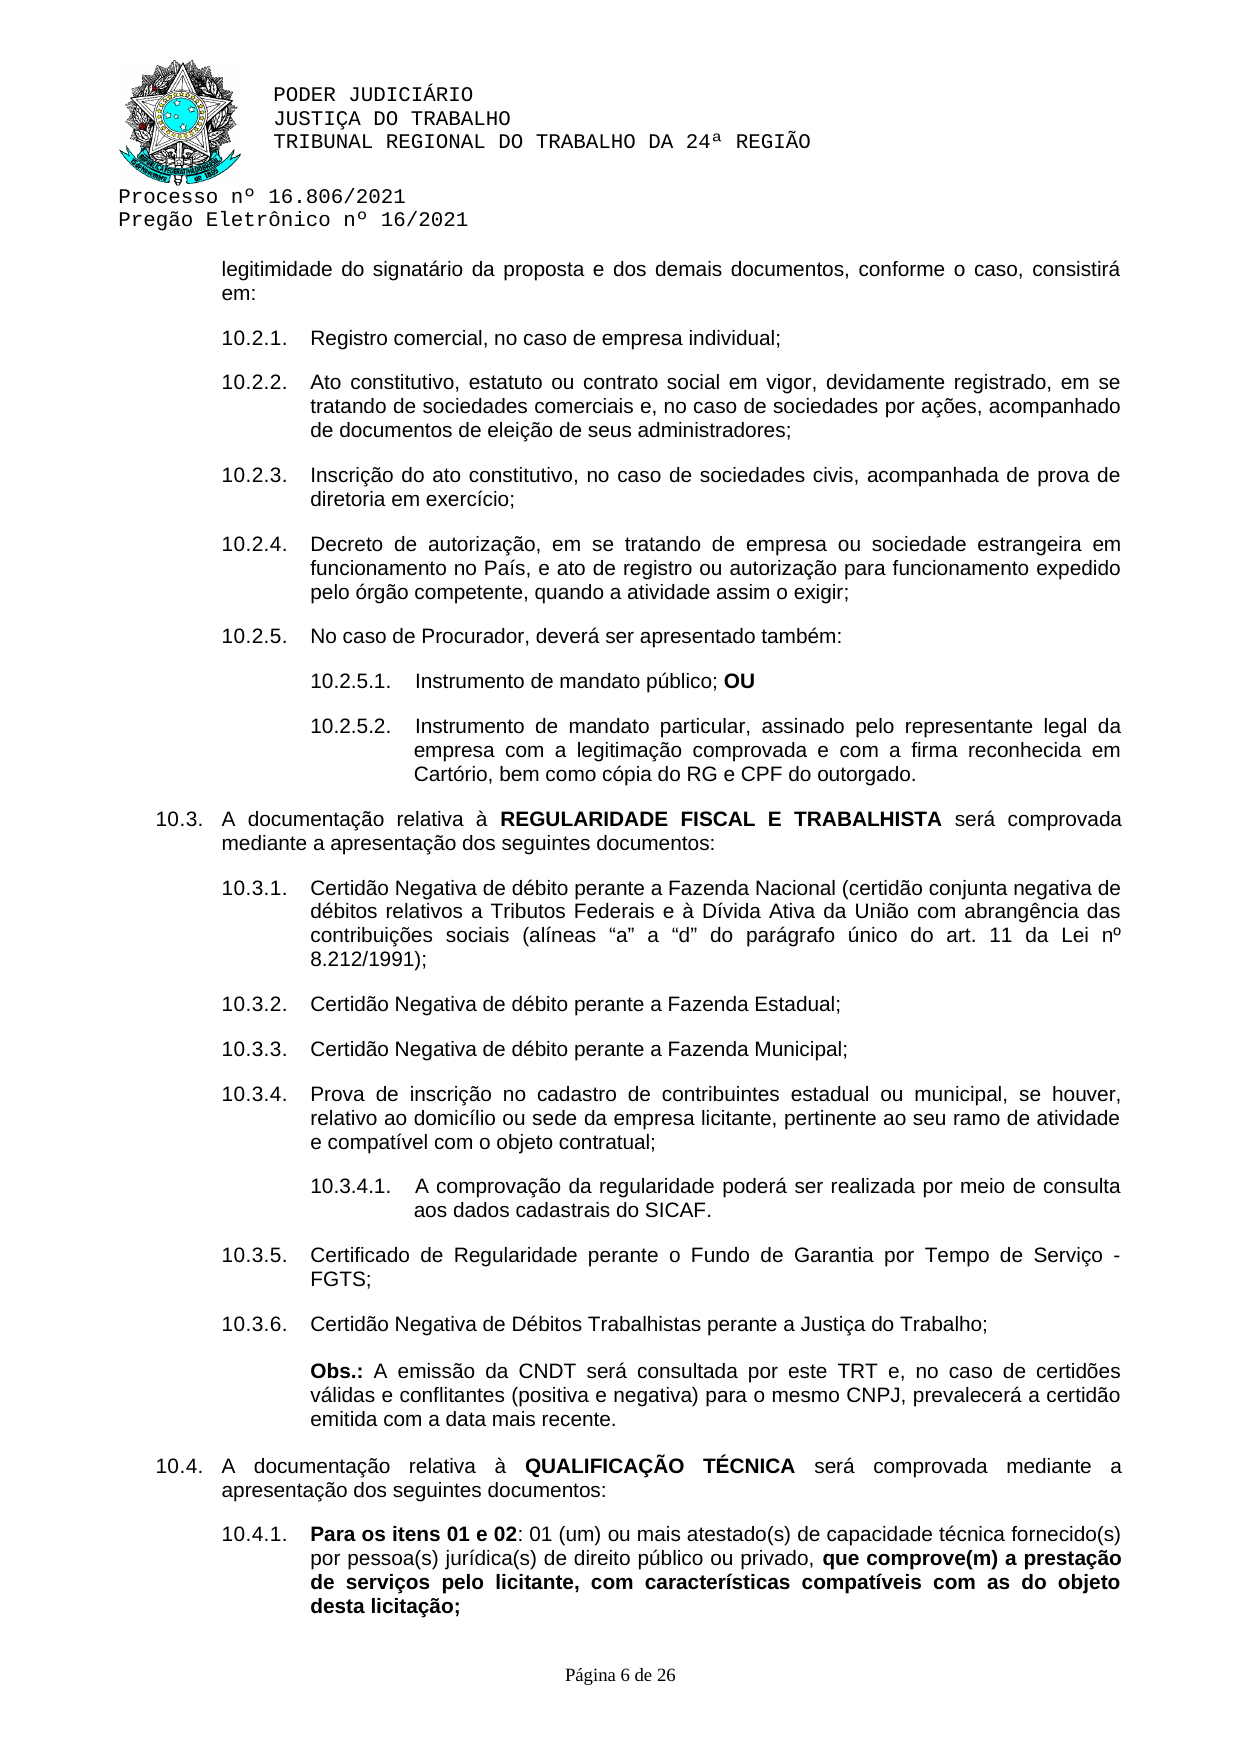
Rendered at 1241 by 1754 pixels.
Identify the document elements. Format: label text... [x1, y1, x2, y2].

list A documentação relativa à REGULARIDADE FISCAL E TRABALHISTA será comprovada mediante a apresentação dos seguintes documentos: [155, 807, 1122, 854]
list legitimidade do signatário da proposta e dos demais documentos, conforme o caso, consistirá em: [155, 257, 1122, 304]
list Prova de inscrição no cadastro de contribuintes estadual ou municipal, se houver, relativo ao domicílio ou sede da empresa licitante, pertinente ao seu ramo de atividade e compatível com o objeto contratual; [221, 1082, 1122, 1153]
list Instrumento de mandato particular, assinado pelo representante legal da empresa com a legitimação comprovada e com a firma reconhecida em Cartório, bem como cópia do RG e CPF do outorgado. [310, 714, 1122, 786]
list Certificado de Regularidade perante o Fundo de Garantia por Tempo de Serviço - FGTS; [221, 1243, 1122, 1291]
list Registro comercial, no caso de empresa individual; [221, 325, 1122, 349]
list Instrumento de mandato público; OU [310, 669, 1122, 693]
list A documentação relativa à QUALIFICAÇÃO TÉCNICA será comprovada mediante a apresentação dos seguintes documentos: [155, 1453, 1122, 1501]
list Certidão Negativa de Débitos Trabalhistas perante a Justiça do Trabalho; [221, 1312, 1122, 1336]
list No caso de Procurador, deverá ser apresentado também: [221, 624, 1122, 648]
list A comprovação da regularidade poderá ser realizada por meio de consulta aos dados cadastrais do SICAF. [310, 1174, 1122, 1222]
list Certidão Negativa de débito perante a Fazenda Municipal; [221, 1037, 1122, 1061]
list Decreto de autorização, em se tratando de empresa ou sociedade estrangeira em funcionamento no País, e ato de registro ou autorização para funcionamento expedido pelo órgão competente, quando a atividade assim o exigir; [221, 532, 1122, 603]
list Ato constitutivo, estatuto ou contrato social em vigor, devidamente registrado, em se tratando de sociedades comerciais e, no caso de sociedades por ações, acompanhado de documentos de eleição de seus administradores; [221, 370, 1122, 442]
list Certidão Negativa de débito perante a Fazenda Estadual; [221, 992, 1122, 1016]
text Obs.: A emissão da CNDT será consultada por este TRT e, no caso de certidões válidas e conflitantes (positiva e negativa) para o mesmo CNPJ, prevalecerá a certidão emitida com a data mais recente. [310, 1359, 1122, 1431]
list Certidão Negativa de débito perante a Fazenda Nacional (certidão conjunta negativa de débitos relativos a Tributos Federais e à Dívida Ativa da União com abrangência das contribuições sociais (alíneas “a” a “d” do parágrafo único do art. 11 da Lei nº 8.212/1991); [221, 875, 1122, 971]
picture [118, 59, 243, 186]
list Para os itens 01 e 02: 01 (um) ou mais atestado(s) de capacidade técnica fornecido(s) por pessoa(s) jurídica(s) de direito público ou privado, que comprove(m) a prestação de serviços pelo licitante, com características compatíveis com as do objeto desta licitação; [221, 1522, 1122, 1618]
list Inscrição do ato constitutivo, no caso de sociedades civis, acompanhada de prova de diretoria em exercício; [221, 463, 1122, 511]
